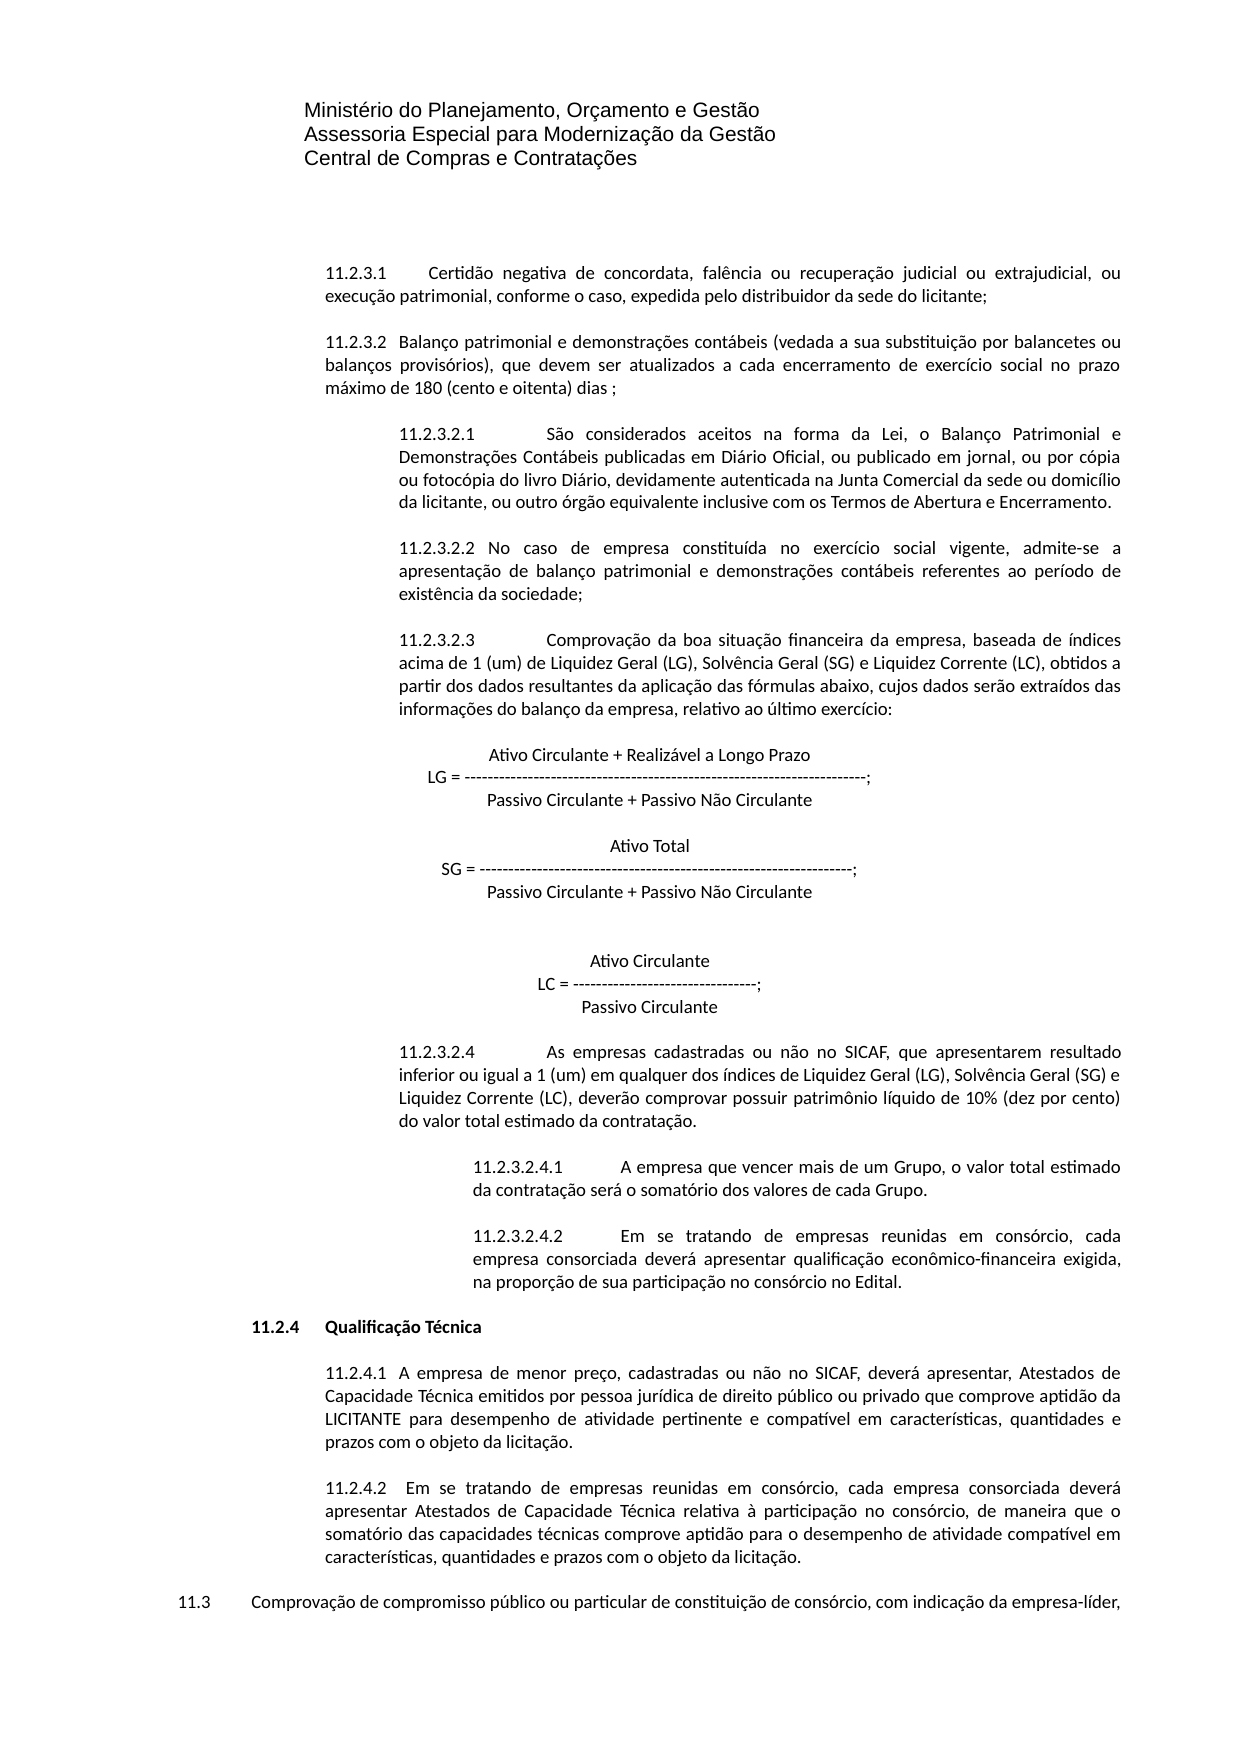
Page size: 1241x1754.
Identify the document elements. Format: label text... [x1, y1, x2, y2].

text 11.2.3.2.3 Comprovação da boa situação financeira da empresa, baseada de índices acima de 1 (um) de Liquidez Geral (LG), Solvência Geral (SG) e Liquidez Corrente (LC), obtidos a partir dos dados resultantes da aplicação das fórmulas abaixo, cujos dados serão extraídos das informações do balanço da empresa, relativo ao último exercício: [399, 628, 1122, 720]
text LC = --------------------------------; [177, 972, 1122, 995]
text Passivo Circulante + Passivo Não Circulante [177, 880, 1122, 903]
text 11.2.3.2.4.1 A empresa que vencer mais de um Grupo, o valor total estimado da contratação será o somatório dos valores de cada Grupo. [473, 1155, 1122, 1201]
text 11.2.4.1 A empresa de menor preço, cadastradas ou não no SICAF, deverá apresentar, Atestados de Capacidade Técnica emitidos por pessoa jurídica de direito público ou privado que comprove aptidão da LICITANTE para desempenho de atividade pertinente e compatível em características, quantidades e prazos com o objeto da licitação. [325, 1361, 1122, 1453]
text 11.2.3.2.4.2 Em se tratando de empresas reunidas em consórcio, cada empresa consorciada deverá apresentar qualificação econômico-financeira exigida, na proporção de sua participação no consórcio no Edital. [473, 1224, 1122, 1293]
text Passivo Circulante [177, 995, 1122, 1018]
text 11.2.4.2 Em se tratando de empresas reunidas em consórcio, cada empresa consorciada deverá apresentar Atestados de Capacidade Técnica relativa à participação no consórcio, de maneira que o somatório das capacidades técnicas comprove aptidão para o desempenho de atividade compatível em características, quantidades e prazos com o objeto da licitação. [325, 1476, 1122, 1568]
text Passivo Circulante + Passivo Não Circulante [177, 788, 1122, 811]
text SG = -----------------------------------------------------------------; [177, 857, 1122, 880]
text 11.2.4 Qualificação Técnica [251, 1316, 1122, 1338]
text 11.2.3.2.4 As empresas cadastradas ou não no SICAF, que apresentarem resultado inferior ou igual a 1 (um) em qualquer dos índices de Liquidez Geral (LG), Solvência Geral (SG) e Liquidez Corrente (LC), deverão comprovar possuir patrimônio líquido de 10% (dez por cento) do valor total estimado da contratação. [399, 1041, 1122, 1132]
text Ativo Circulante [177, 949, 1122, 972]
text 11.2.3.2.1 São considerados aceitos na forma da Lei, o Balanço Patrimonial e Demonstrações Contábeis publicadas em Diário Oficial, ou publicado em jornal, ou por cópia ou fotocópia do livro Diário, devidamente autenticada na Junta Comercial da sede ou domicílio da licitante, ou outro órgão equivalente inclusive com os Termos de Abertura e Encerramento. [399, 422, 1122, 513]
text Ativo Circulante + Realizável a Longo Prazo [177, 743, 1122, 766]
text LG = ----------------------------------------------------------------------; [177, 766, 1122, 788]
text Ativo Total [177, 834, 1122, 857]
text 11.2.3.2.2 No caso de empresa constituída no exercício social vigente, admite-se a apresentação de balanço patrimonial e demonstrações contábeis referentes ao período de existência da sociedade; [399, 536, 1122, 605]
text 11.3 Comprovação de compromisso público ou particular de constituição de consórcio, com indicação da empresa-líder, [177, 1591, 1122, 1613]
text 11.2.3.1 Certidão negativa de concordata, falência ou recuperação judicial ou extrajudicial, ou execução patrimonial, conforme o caso, expedida pelo distribuidor da sede do licitante; [325, 261, 1122, 307]
text 11.2.3.2 Balanço patrimonial e demonstrações contábeis (vedada a sua substituição por balancetes ou balanços provisórios), que devem ser atualizados a cada encerramento de exercício social no prazo máximo de 180 (cento e oitenta) dias ; [325, 330, 1122, 399]
